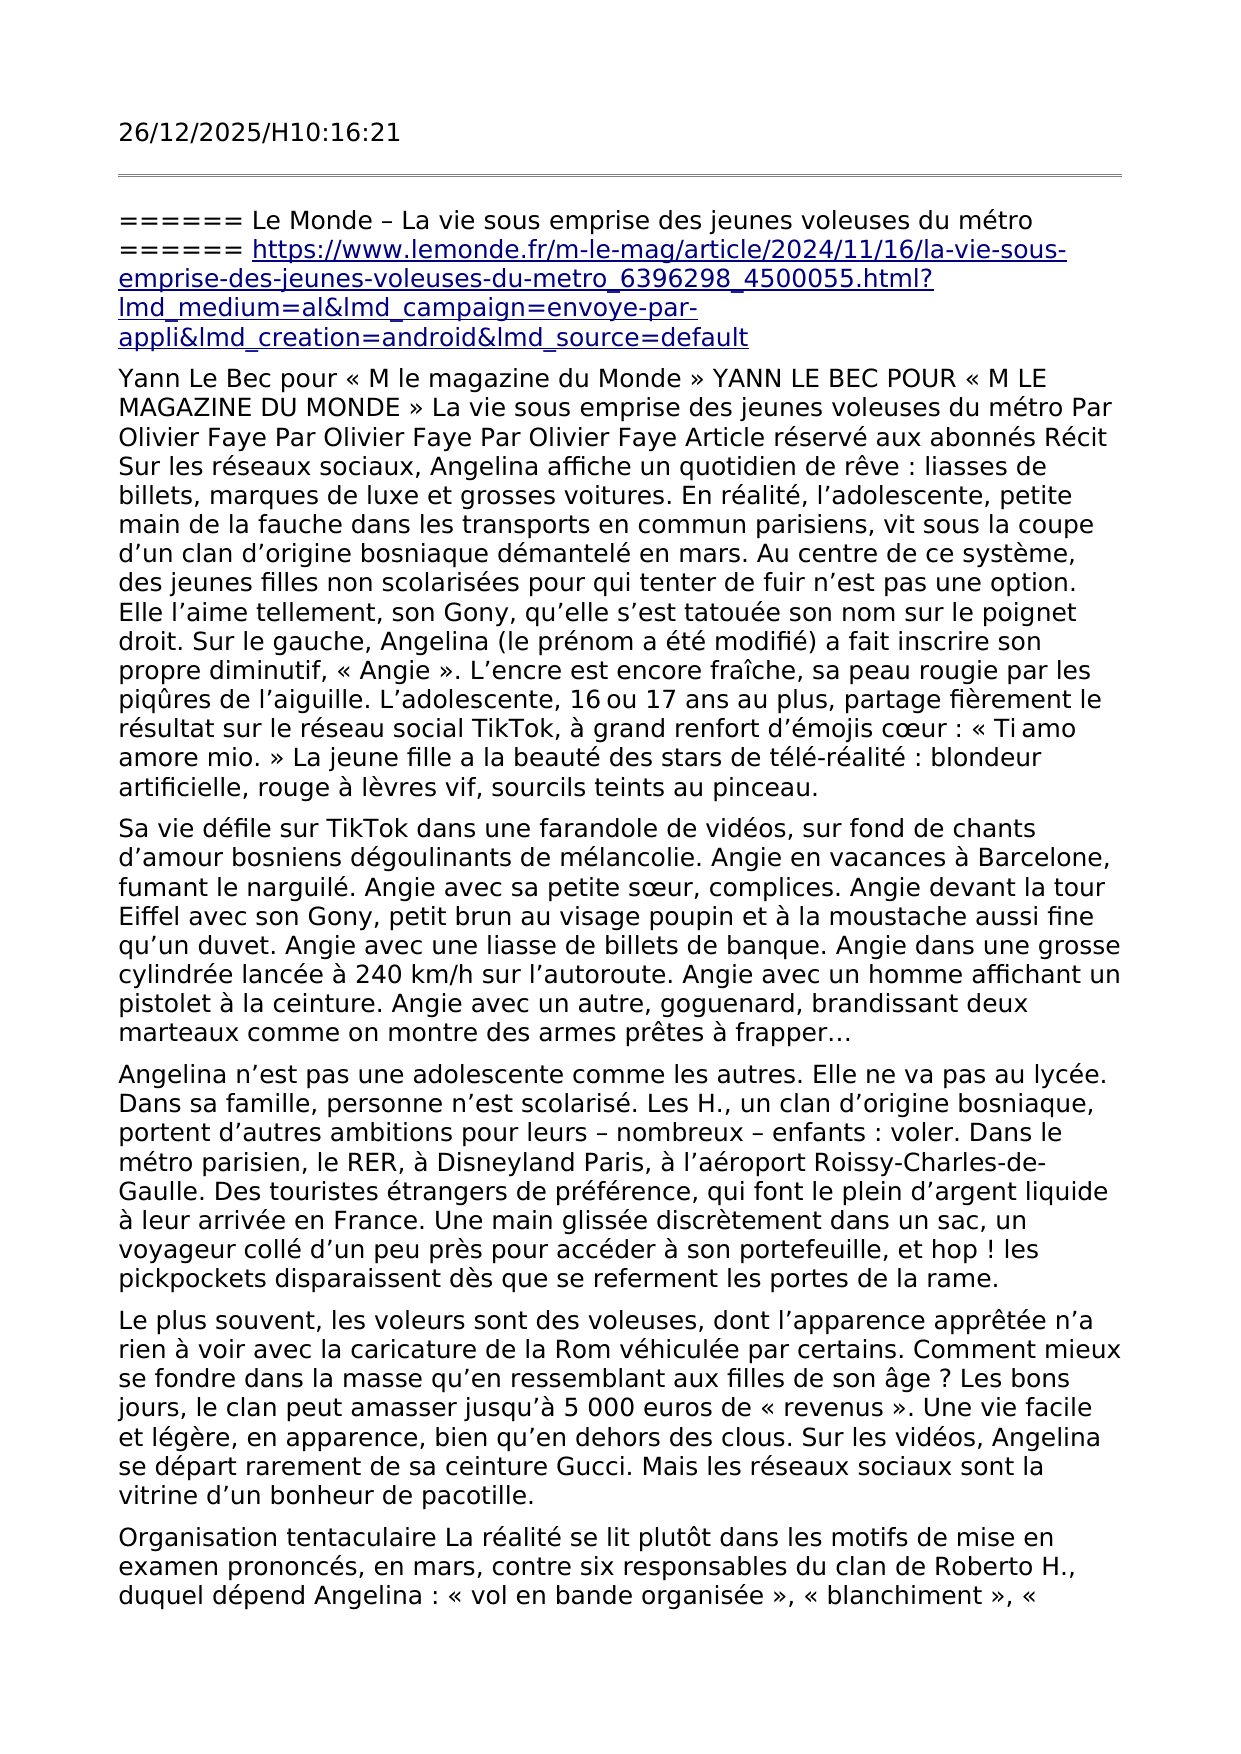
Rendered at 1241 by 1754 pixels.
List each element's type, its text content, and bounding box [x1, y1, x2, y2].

text Sa vie défile sur TikTok dans une farandole de vidéos, sur fond de chants d’amour bosniens dégoulinants de mélancolie. Angie en vacances à Barcelone, fumant le narguilé. Angie avec sa petite sœur, complices. Angie devant la tour Eiffel avec son Gony, petit brun au visage poupin et à la moustache aussi fine qu’un duvet. Angie avec une liasse de billets de banque. Angie dans une grosse cylindrée lancée à 240 km/h sur l’autoroute. Angie avec un homme affichant un pistolet à la ceinture. Angie avec un autre, goguenard, brandissant deux marteaux comme on montre des armes prêtes à frapper… [118, 814, 1122, 1048]
text Angelina n’est pas une adolescente comme les autres. Elle ne va pas au lycée. Dans sa famille, personne n’est scolarisé. Les H., un clan d’origine bosniaque, portent d’autres ambitions pour leurs – nombreux – enfants : voler. Dans le métro parisien, le RER, à Disneyland Paris, à l’aéroport Roissy-Charles-de-Gaulle. Des touristes étrangers de préférence, qui font le plein d’argent liquide à leur arrivée en France. Une main glissée discrètement dans un sac, un voyageur collé d’un peu près pour accéder à son portefeuille, et hop ! les pickpockets disparaissent dès que se referment les portes de la rame. [118, 1060, 1122, 1294]
text 26/12/2025/H10:16:21 [118, 118, 1122, 147]
text ====== Le Monde – La vie sous ­emprise des jeunes ­voleuses du métro ====== https://www.lemonde.fr/m-le-mag/article/2024/11/16/la-vie-sous-emprise-des-jeunes-voleuses-du-metro_6396298_4500055.html?lmd_medium=al&lmd_campaign=envoye-par-appli&lmd_creation=android&lmd_source=default [118, 206, 1122, 352]
text Yann Le Bec pour « M le magazine du Monde » YANN LE BEC POUR « M LE MAGAZINE DU MONDE » La vie sous ­emprise des jeunes ­voleuses du métro Par Olivier Faye Par Olivier Faye Par Olivier Faye Article réservé aux abonnés Récit Sur les réseaux sociaux, Angelina affiche un quotidien de rêve : liasses de billets, marques de luxe et grosses voitures. En réalité, l’adolescente, petite main de la fauche dans les transports en commun parisiens, vit sous la coupe d’un clan d’origine bosniaque démantelé en mars. Au centre de ce système, des jeunes filles non scolarisées pour qui tenter de fuir n’est pas une option. Elle l’aime tellement, son Gony, qu’elle s’est tatouée son nom sur le poignet droit. Sur le gauche, Angelina (le prénom a été modifié) a fait inscrire son propre diminutif, « Angie ». L’encre est encore fraîche, sa peau rougie par les piqûres de l’aiguille. L’adoles­cente, 16 ou 17 ans au plus, partage fièrement le résultat sur le réseau social TikTok, à grand renfort d’émojis cœur : « Ti amo amore mio. » La jeune fille a la beauté des stars de télé-réalité : blondeur artificielle, rouge à lèvres vif, sourcils teints au pinceau. [118, 364, 1122, 802]
text Organisation tentaculaire La réalité se lit plutôt dans les motifs de mise en examen prononcés, en mars, contre six responsables du clan de Roberto H., duquel dépend Angelina : « vol en bande organisée », « blanchiment », « [118, 1523, 1122, 1610]
text Le plus souvent, les voleurs sont des voleuses, dont l’apparence apprêtée n’a rien à voir avec la carica­ture de la Rom véhiculée par certains. Com­ment mieux se fondre dans la masse qu’en ­ressemblant aux filles de son âge ? Les bons jours, le clan peut amasser jusqu’à 5 000 euros de « revenus ». Une vie facile et légère, en apparence, bien qu’en dehors des clous. Sur les vidéos, Angelina se départ rarement de sa ceinture Gucci. Mais les réseaux sociaux sont la vitrine d’un bonheur de pacotille. [118, 1306, 1122, 1510]
